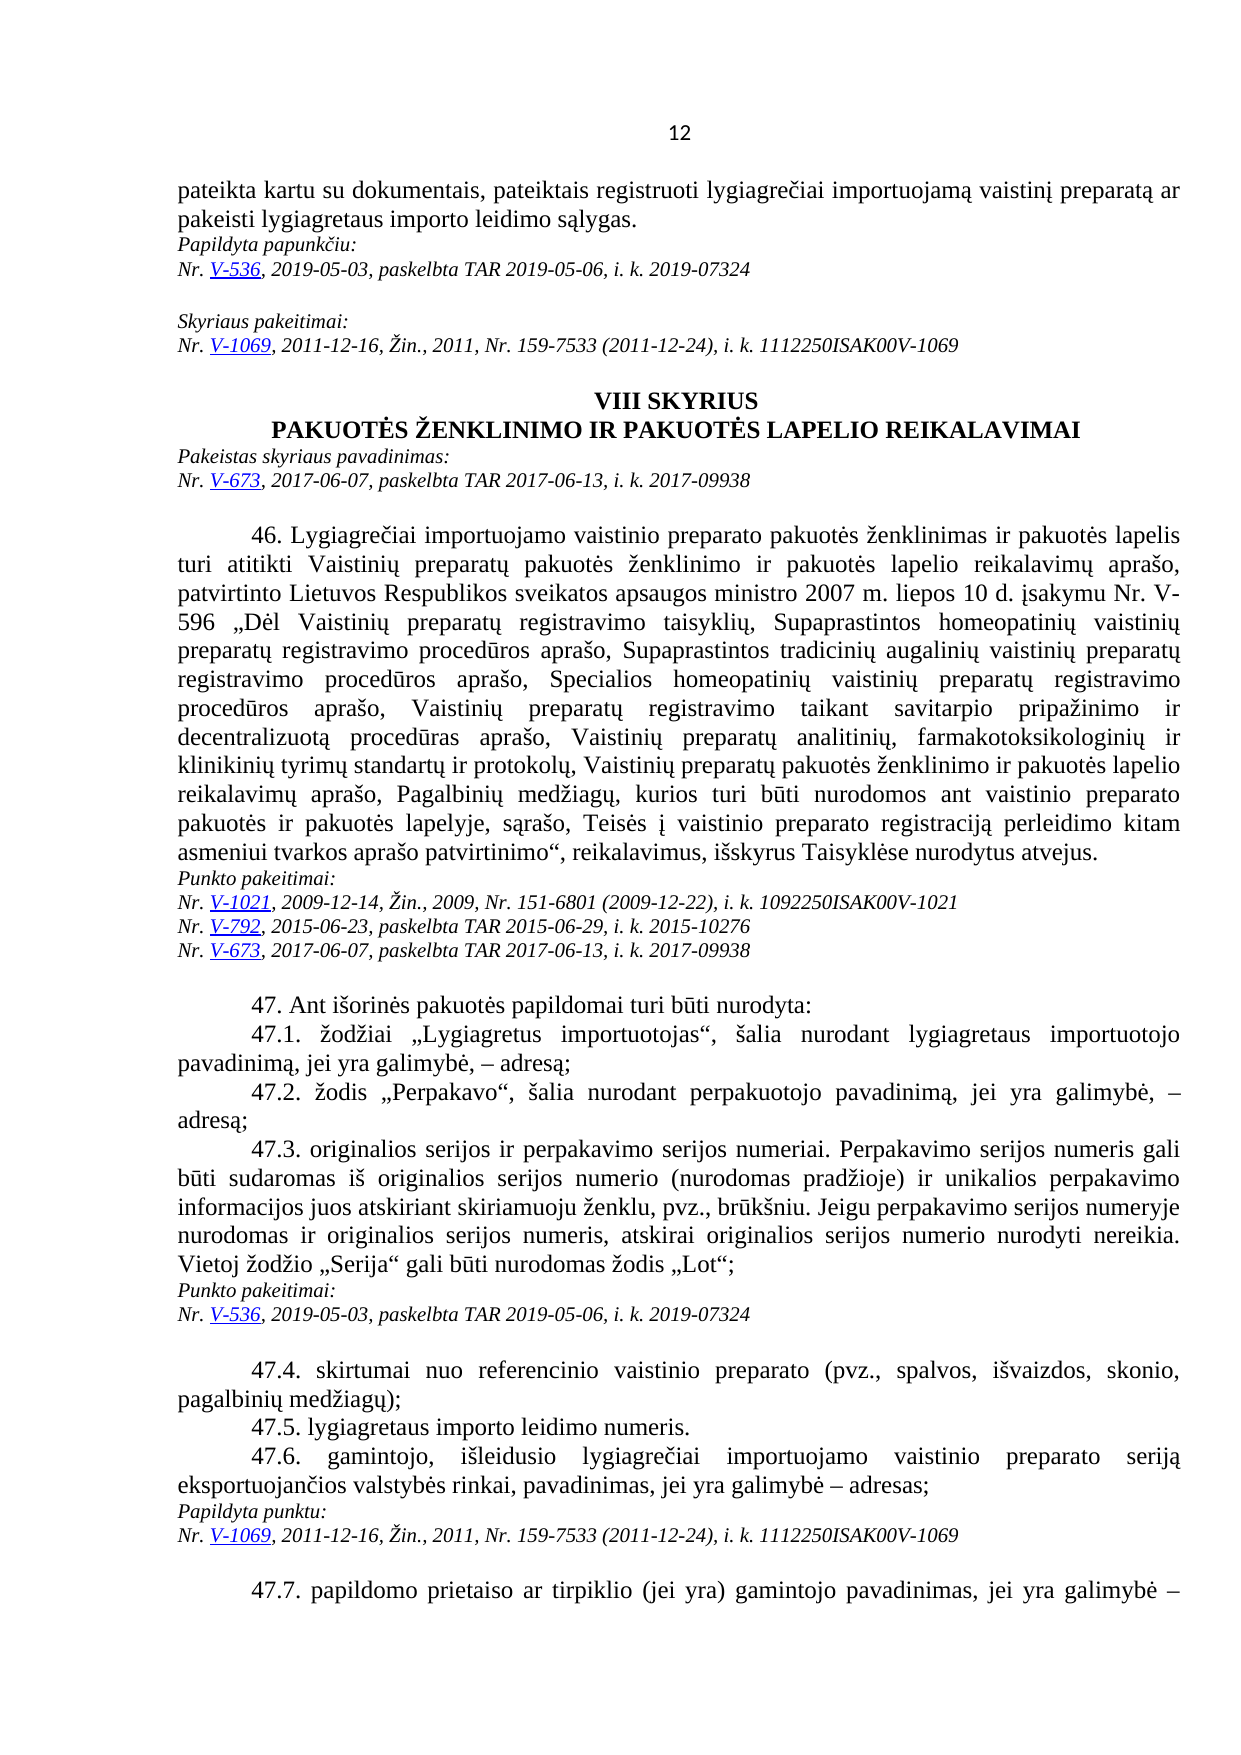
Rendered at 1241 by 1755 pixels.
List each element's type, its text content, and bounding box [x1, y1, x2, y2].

text Papildyta papunkčiu: [177, 232, 1181, 256]
text 47.2. žodis „Perpakavo“, šalia nurodant perpakuotojo pavadinimą, jei yra galimybė, – adresą; [177, 1077, 1181, 1134]
text Papildyta punktu: [177, 1499, 1181, 1523]
text Punkto pakeitimai: [177, 866, 1181, 889]
text Nr. V-792, 2015-06-23, paskelbta TAR 2015-06-29, i. k. 2015-10276 [177, 914, 1181, 938]
text 47.3. originalios serijos ir perpakavimo serijos numeriai. Perpakavimo serijos numeris gali būti sudaromas iš originalios serijos numerio (nurodomas pradžioje) ir unikalios perpakavimo informacijos juos atskiriant skiriamuoju ženklu, pvz., brūkšniu. Jeigu perpakavimo serijos numeryje nurodomas ir originalios serijos numeris, atskirai originalios serijos numerio nurodyti nereikia. Vietoj žodžio „Serija“ gali būti nurodomas žodis „Lot“; [177, 1134, 1181, 1278]
text 47.1. žodžiai „Lygiagretus importuotojas“, šalia nurodant lygiagretaus importuotojo pavadinimą, jei yra galimybė, – adresą; [177, 1019, 1181, 1077]
text Nr. V-1021, 2009-12-14, Žin., 2009, Nr. 151-6801 (2009-12-22), i. k. 1092250ISAK00V-1021 [177, 889, 1181, 914]
text 47.6. gamintojo, išleidusio lygiagrečiai importuojamo vaistinio preparato seriją eksportuojančios valstybės rinkai, pavadinimas, jei yra galimybė – adresas; [177, 1441, 1181, 1499]
text Nr. V-673, 2017-06-07, paskelbta TAR 2017-06-13, i. k. 2017-09938 [177, 468, 1181, 492]
text Nr. V-1069, 2011-12-16, Žin., 2011, Nr. 159-7533 (2011-12-24), i. k. 1112250ISAK00V-1069 [177, 1523, 1181, 1547]
text Nr. V-673, 2017-06-07, paskelbta TAR 2017-06-13, i. k. 2017-09938 [177, 938, 1181, 962]
text 47. Ant išorinės pakuotės papildomai turi būti nurodyta: [177, 991, 1181, 1019]
text VIII SKYRIUS PAKUOTĖS ŽENKLINIMO IR PAKUOTĖS LAPELIO REIKALAVIMAI [177, 386, 1181, 444]
text 47.5. lygiagretaus importo leidimo numeris. [177, 1412, 1181, 1441]
text 47.4. skirtumai nuo referencinio vaistinio preparato (pvz., spalvos, išvaizdos, skonio, pagalbinių medžiagų); [177, 1355, 1181, 1412]
text Nr. V-536, 2019-05-03, paskelbta TAR 2019-05-06, i. k. 2019-07324 [177, 256, 1181, 281]
text Nr. V-1069, 2011-12-16, Žin., 2011, Nr. 159-7533 (2011-12-24), i. k. 1112250ISAK00V-1069 [177, 333, 1181, 357]
text Pakeistas skyriaus pavadinimas: [177, 444, 1181, 468]
text 47.7. papildomo prietaiso ar tirpiklio (jei yra) gamintojo pavadinimas, jei yra galimybė – [177, 1576, 1181, 1604]
text pateikta kartu su dokumentais, pateiktais registruoti lygiagrečiai importuojamą vaistinį preparatą ar pakeisti lygiagretaus importo leidimo sąlygas. [177, 175, 1181, 232]
text Punkto pakeitimai: [177, 1278, 1181, 1302]
text Skyriaus pakeitimai: [177, 309, 1181, 333]
text 46. Lygiagrečiai importuojamo vaistinio preparato pakuotės ženklinimas ir pakuotės lapelis turi atitikti Vaistinių preparatų pakuotės ženklinimo ir pakuotės lapelio reikalavimų aprašo, patvirtinto Lietuvos Respublikos sveikatos apsaugos ministro 2007 m. liepos 10 d. įsakymu Nr. V-596 „Dėl Vaistinių preparatų registravimo taisyklių, Supaprastintos homeopatinių vaistinių preparatų registravimo procedūros aprašo, Supaprastintos tradicinių augalinių vaistinių preparatų registravimo procedūros aprašo, Specialios homeopatinių vaistinių preparatų registravimo procedūros aprašo, Vaistinių preparatų registravimo taikant savitarpio pripažinimo ir decentralizuotą procedūras aprašo, Vaistinių preparatų analitinių, farmakotoksikologinių ir klinikinių tyrimų standartų ir protokolų, Vaistinių preparatų pakuotės ženklinimo ir pakuotės lapelio reikalavimų aprašo, Pagalbinių medžiagų, kurios turi būti nurodomos ant vaistinio preparato pakuotės ir pakuotės lapelyje, sąrašo, Teisės į vaistinio preparato registraciją perleidimo kitam asmeniui tvarkos aprašo patvirtinimo“, reikalavimus, išskyrus Taisyklėse nurodytus atvejus. [177, 521, 1181, 866]
text Nr. V-536, 2019-05-03, paskelbta TAR 2019-05-06, i. k. 2019-07324 [177, 1302, 1181, 1326]
